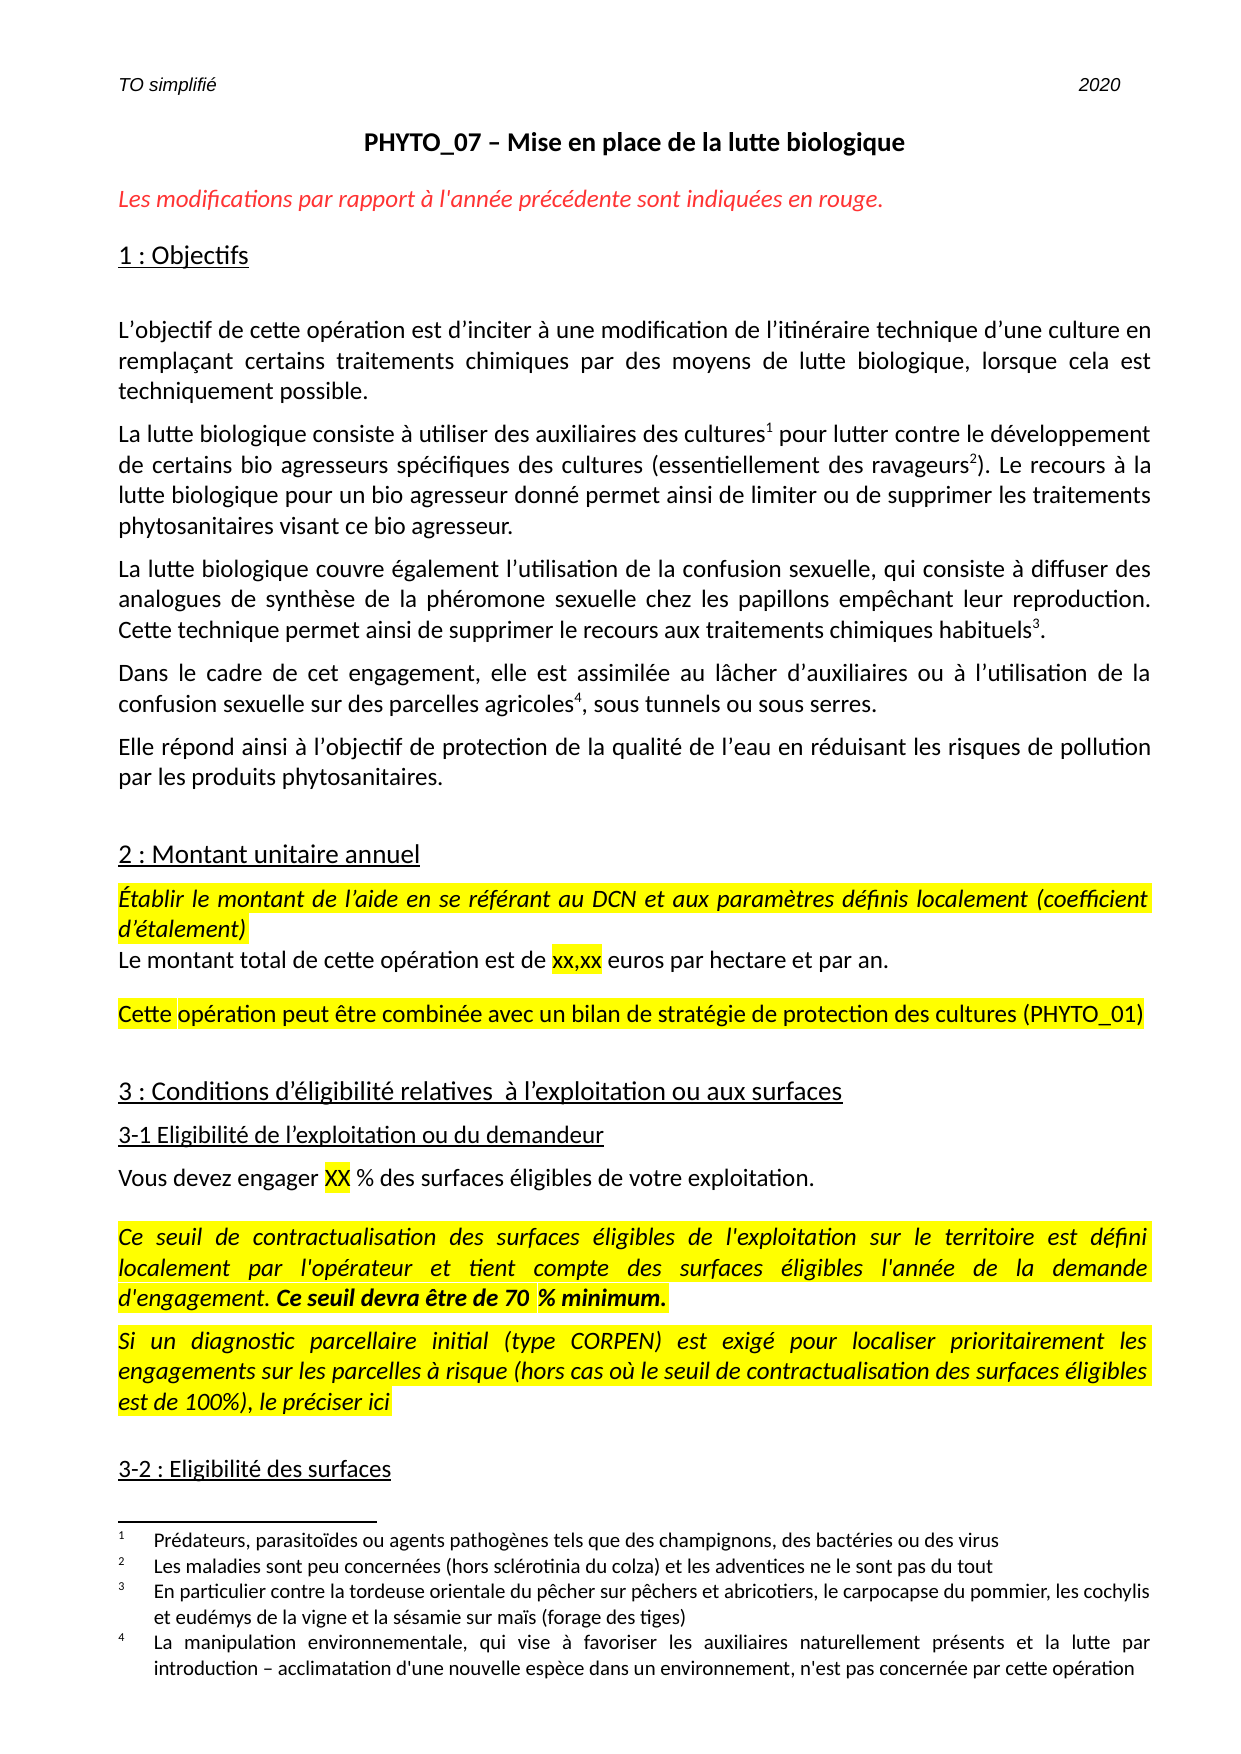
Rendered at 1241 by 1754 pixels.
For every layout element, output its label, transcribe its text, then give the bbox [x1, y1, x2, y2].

subtitle 3-2 : Eligibilité des surfaces [118, 1453, 1152, 1484]
text Elle répond ainsi à l’objectif de protection de la qualité de l’eau en réduisant les risques de pollution par les produits phytosanitaires. [118, 731, 1152, 792]
text La lutte biologique consiste à utiliser des auxiliaires des cultures pour lutter contre le développement de certains bio agresseurs spécifiques des cultures (essentiellement des ravageurs). Le recours à la lutte biologique pour un bio agresseur donné permet ainsi de limiter ou de supprimer les traitements phytosanitaires visant ce bio agresseur. [118, 418, 1152, 541]
text L’objectif de cette opération est d’inciter à une modification de l’itinéraire technique d’une culture en remplaçant certains traitements chimiques par des moyens de lutte biologique, lorsque cela est techniquement possible. [118, 314, 1152, 406]
text La lutte biologique couvre également l’utilisation de la confusion sexuelle, qui consiste à diffuser des analogues de synthèse de la phéromone sexuelle chez les papillons empêchant leur reproduction. Cette technique permet ainsi de supprimer le recours aux traitements chimiques habituels. [118, 553, 1152, 645]
text 3-1 Eligibilité de l’exploitation ou du demandeur [118, 1119, 1152, 1150]
text Si un diagnostic parcellaire initial (type CORPEN) est exigé pour localiser prioritairement les engagements sur les parcelles à risque (hors cas où le seuil de contractualisation des surfaces éligibles est de 100%), le préciser ici [118, 1325, 1152, 1416]
subtitle 1 : Objectifs [118, 238, 1152, 271]
text Le montant total de cette opération est de xx,xx euros par hectare et par an. [118, 944, 1152, 974]
text Cette opération peut être combinée avec un bilan de stratégie de protection des cultures (PHYTO_01) [118, 998, 1152, 1029]
text En particulier contre la tordeuse orientale du pêcher sur pêchers et abricotiers, le carpocapse du pommier, les cochylis et eudémys de la vigne et la sésamie sur maïs (forage des tiges) [118, 1578, 1152, 1629]
subtitle PHYTO_07 – Mise en place de la lutte biologique [118, 125, 1152, 158]
text La manipulation environnementale, qui vise à favoriser les auxiliaires naturellement présents et la lutte par introduction – acclimatation d'une nouvelle espèce dans un environnement, n'est pas concernée par cette opération [118, 1629, 1152, 1680]
text Dans le cadre de cet engagement, elle est assimilée au lâcher d’auxiliaires ou à l’utilisation de la confusion sexuelle sur des parcelles agricoles, sous tunnels ou sous serres. [118, 657, 1152, 718]
text Établir le montant de l’aide en se référant au DCN et aux paramètres définis localement (coefficient d’étalement) [118, 883, 1152, 944]
subtitle 3 : Conditions d’éligibilité relatives à l’exploitation ou aux surfaces [118, 1074, 1152, 1107]
text Vous devez engager XX % des surfaces éligibles de votre exploitation. [118, 1162, 1152, 1193]
subtitle Les modifications par rapport à l'année précédente sont indiquées en rouge. [118, 183, 1152, 213]
text 2 : Montant unitaire annuel [118, 837, 1152, 870]
text Prédateurs, parasitoïdes ou agents pathogènes tels que des champignons, des bactéries ou des virus [118, 1528, 1152, 1553]
text Ce seuil de contractualisation des surfaces éligibles de l'exploitation sur le territoire est défini localement par l'opérateur et tient compte des surfaces éligibles l'année de la demande d'engagement. Ce seuil devra être de 70 % minimum. [118, 1221, 1152, 1313]
text Les maladies sont peu concernées (hors sclérotinia du colza) et les adventices ne le sont pas du tout [118, 1553, 1152, 1578]
